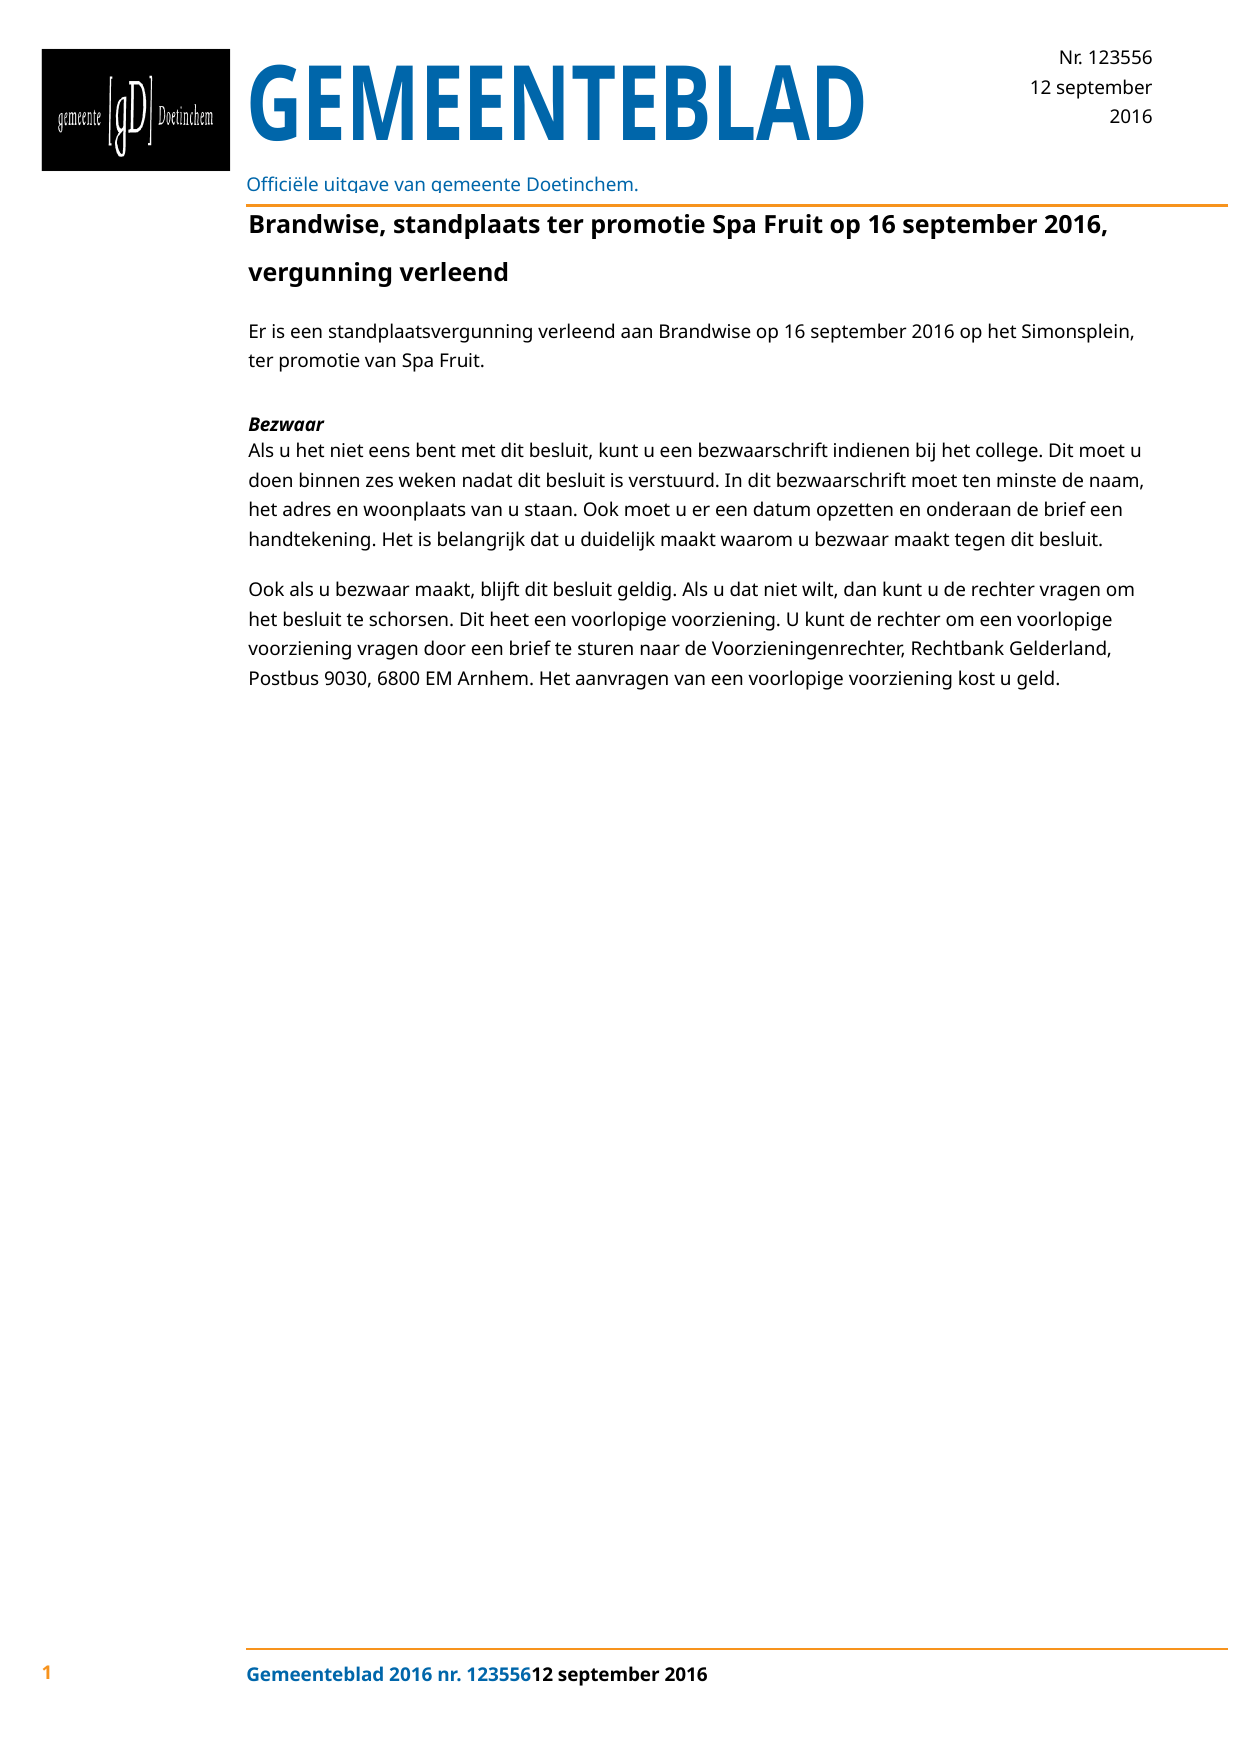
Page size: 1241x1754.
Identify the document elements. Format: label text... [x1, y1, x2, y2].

picture [41, 47, 231, 172]
text Bezwaar [248, 411, 1152, 437]
text Brandwise, standplaats ter promotie Spa Fruit op 16 september 2016, vergunning verleend [248, 207, 1152, 288]
text Er is een standplaatsvergunning verleend aan Brandwise op 16 september 2016 op het Simonsplein, ter promotie van Spa Fruit. [248, 318, 1152, 373]
text Ook als u bezwaar maakt, blijft dit besluit geldig. Als u dat niet wilt, dan kunt u de rechter vragen om het besluit te schorsen. Dit heet een voorlopige voorziening. U kunt de rechter om een voorlopige voorziening vragen door een brief te sturen naar de Voorzieningenrechter, Rechtbank Gelderland, Postbus 9030, 6800 EM Arnhem. Het aanvragen van een voorlopige voorziening kost u geld. [248, 576, 1152, 691]
text Als u het niet eens bent met dit besluit, kunt u een bezwaarschrift indienen bij het college. Dit moet u doen binnen zes weken nadat dit besluit is verstuurd. In dit bezwaarschrift moet ten minste de naam, het adres en woonplaats van u staan. Ook moet u er een datum opzetten en onderaan de brief een handtekening. Het is belangrijk dat u duidelijk maakt waarom u bezwaar maakt tegen dit besluit. [248, 437, 1152, 552]
